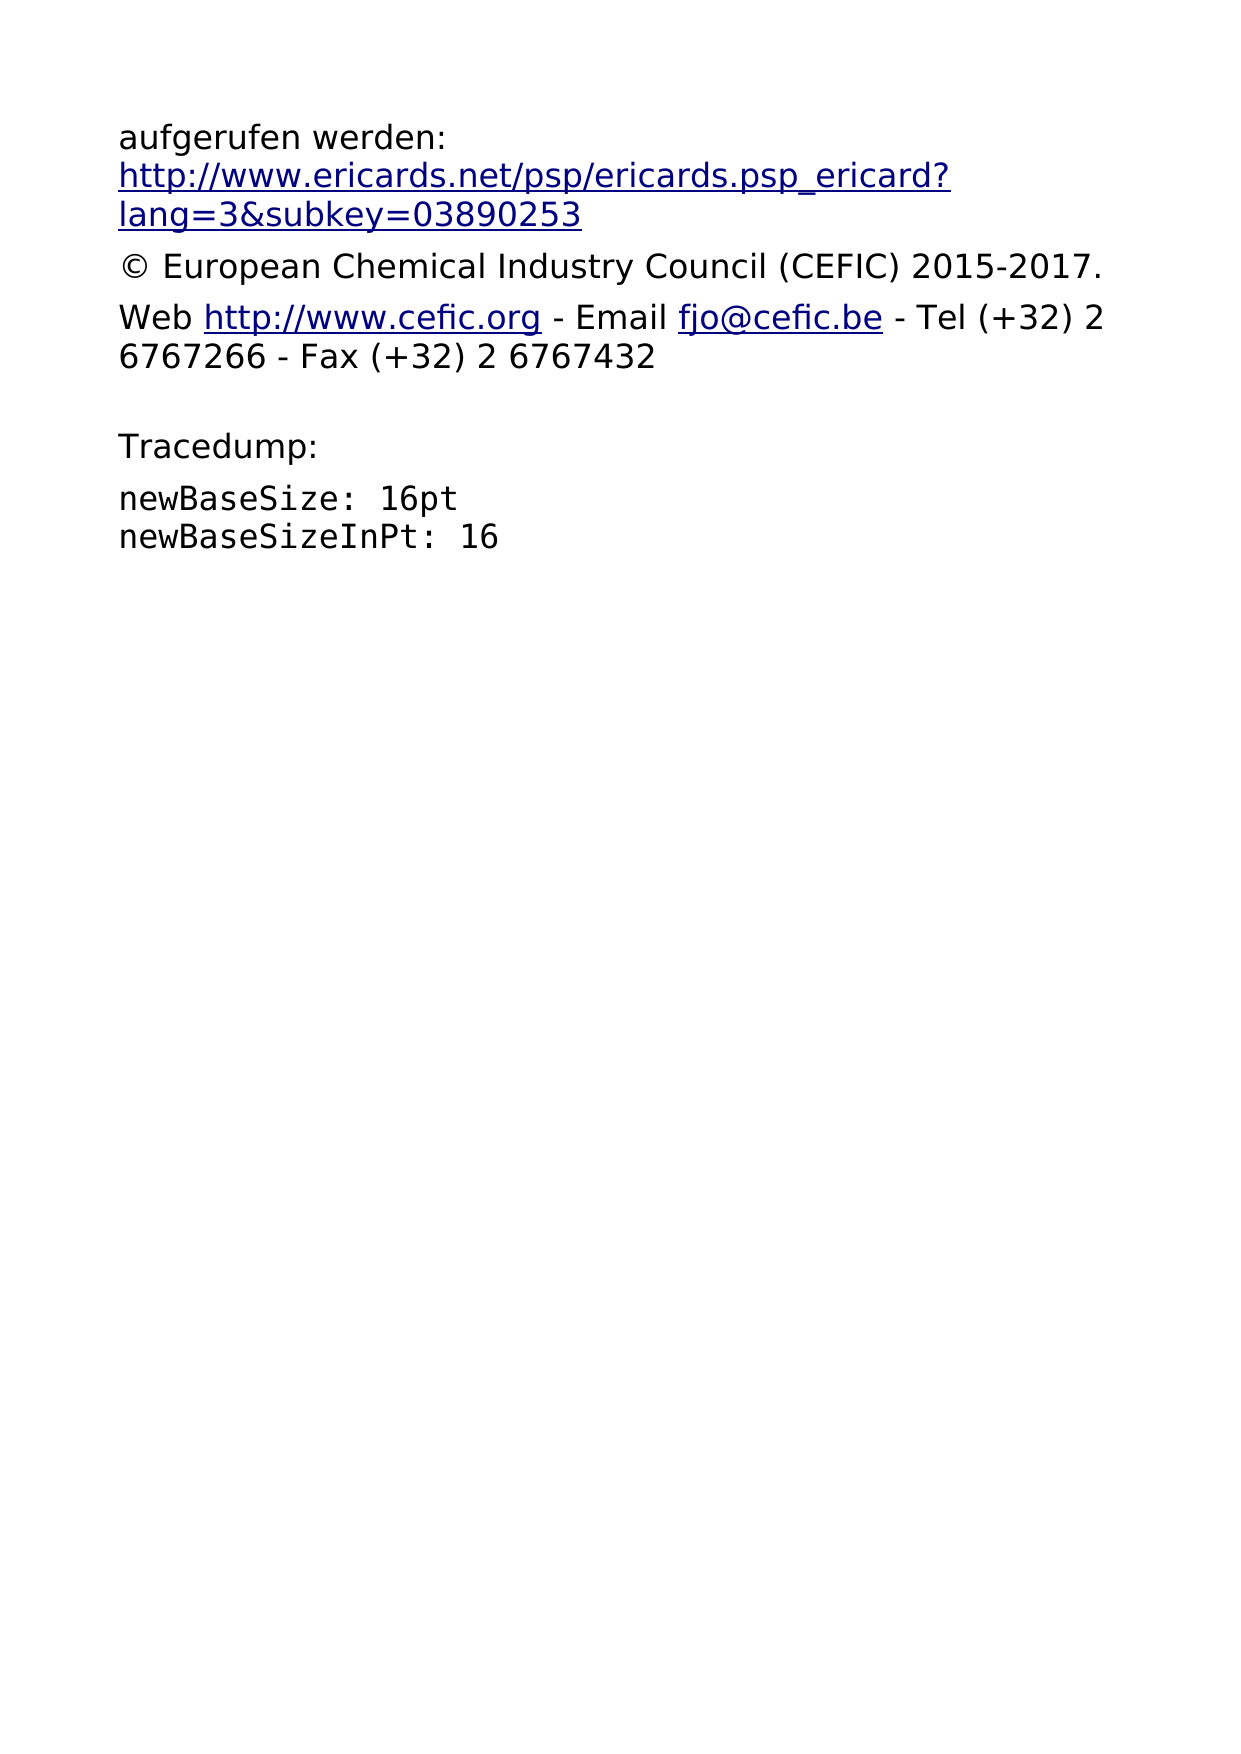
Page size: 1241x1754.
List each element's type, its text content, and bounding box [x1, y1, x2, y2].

text © European Chemical Industry Council (CEFIC) 2015-2017. [118, 247, 1122, 286]
text Tracedump: [118, 389, 1122, 466]
text aufgerufen werden: http://www.ericards.net/psp/ericards.psp_ericard?lang=3&subkey=03890253 [118, 118, 1122, 235]
text Web http://www.cefic.org - Email fjo@cefic.be - Tel (+32) 2 6767266 - Fax (+32) 2 6767432 [118, 298, 1122, 376]
text newBaseSize: 16pt newBaseSizeInPt: 16 [118, 479, 1122, 557]
